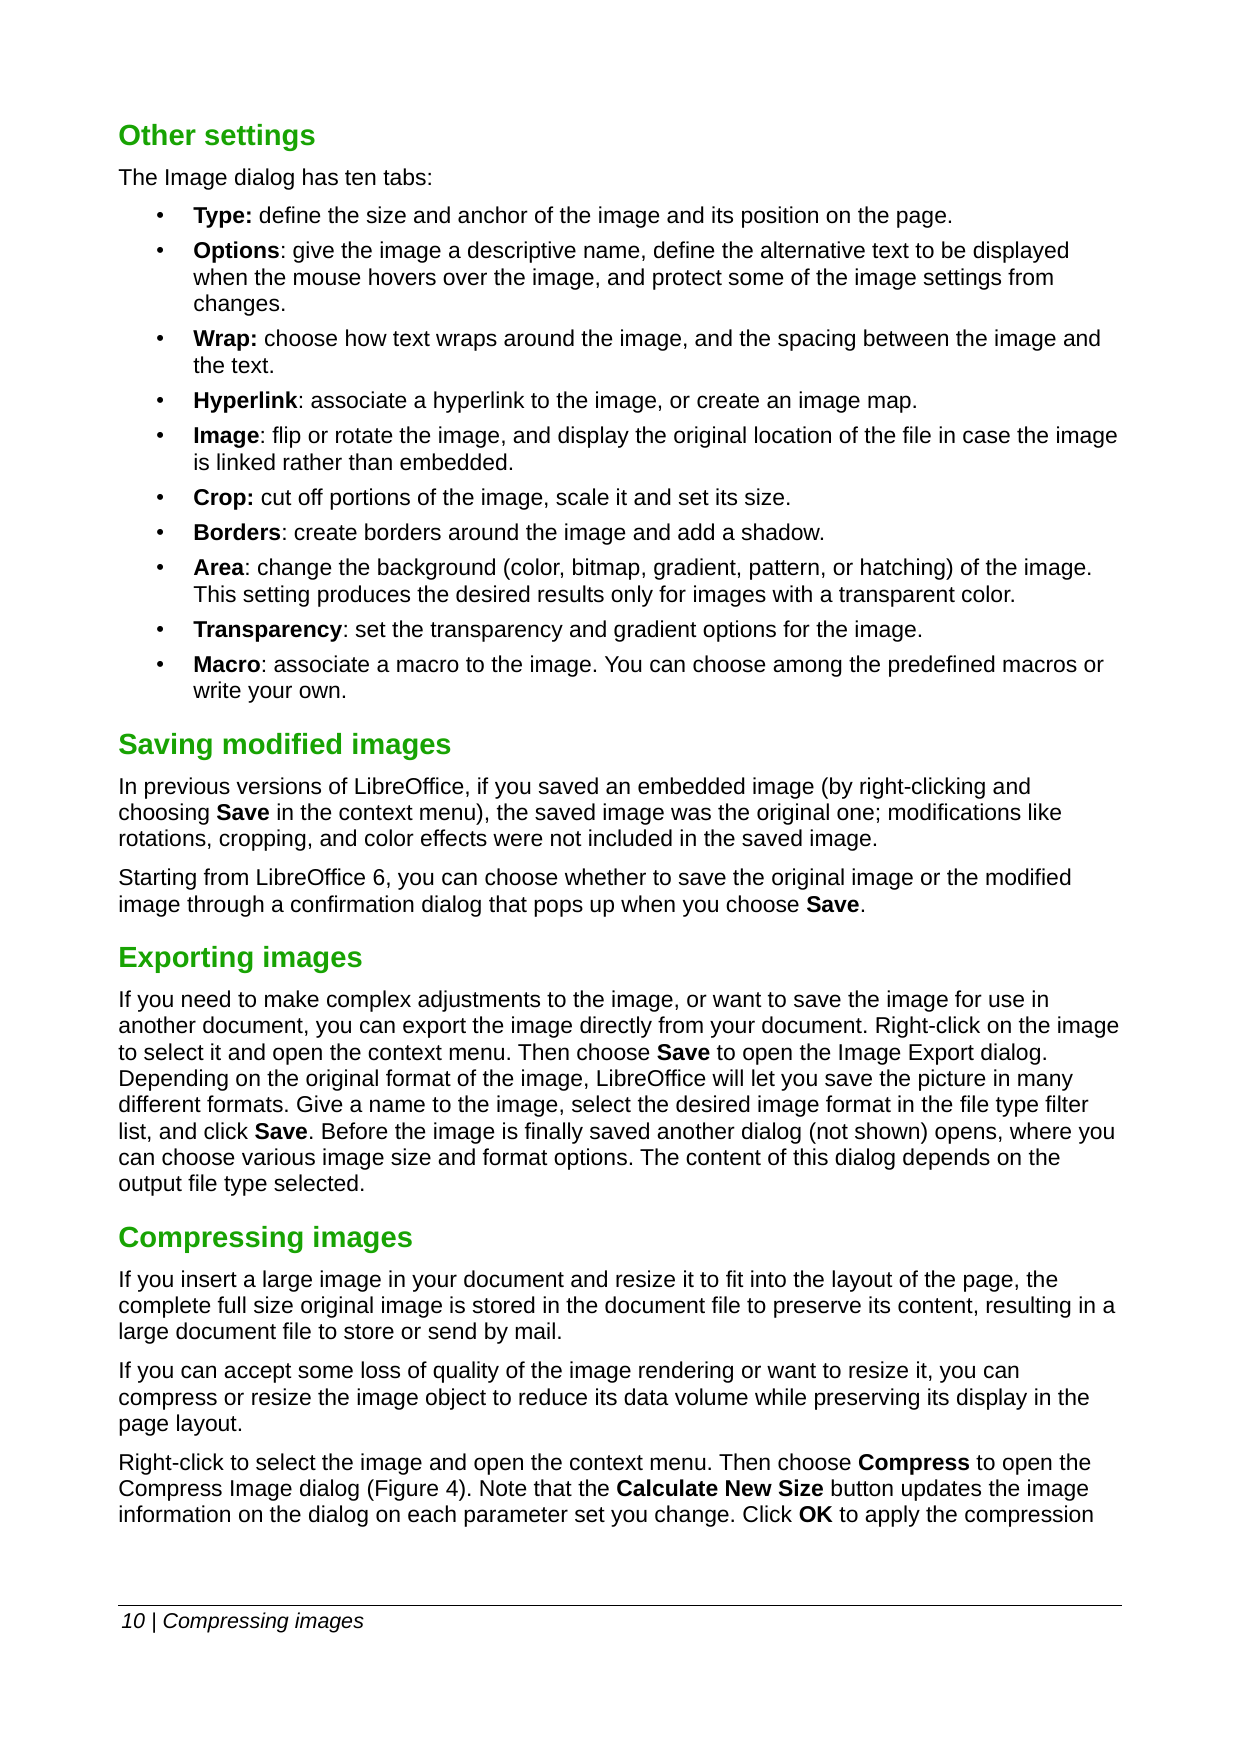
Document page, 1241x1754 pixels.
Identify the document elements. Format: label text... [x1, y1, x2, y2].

list Options: give the image a descriptive name, define the alternative text to be displayed when the mouse hovers over the image, and protect some of the image settings from changes. [156, 237, 1122, 317]
list Type: define the size and anchor of the image and its position on the page. [156, 202, 1122, 229]
list Transparency: set the transparency and gradient options for the image. [156, 616, 1122, 642]
text Right-click to select the image and open the context menu. Then choose Compress to open the Compress Image dialog (Figure 4). Note that the Calculate New Size button updates the image information on the dialog on each parameter set you change. Click OK to apply the compression [118, 1449, 1122, 1528]
list Crop: cut off portions of the image, scale it and set its size. [156, 484, 1122, 510]
text Starting from LibreOffice 6, you can choose whether to save the original image or the modified image through a confirmation dialog that pops up when you choose Save. [118, 864, 1122, 917]
list Hyperlink: associate a hyperlink to the image, or create an image map. [156, 387, 1122, 413]
text If you need to make complex adjustments to the image, or want to save the image for use in another document, you can export the image directly from your document. Right-click on the image to select it and open the context menu. Then choose Save to open the Image Export dialog. Depending on the original format of the image, LibreOffice will let you save the picture in many different formats. Give a name to the image, select the desired image format in the file type filter list, and click Save. Before the image is finally saved another dialog (not shown) opens, where you can choose various image size and format options. The content of this dialog depends on the output file type selected. [118, 986, 1122, 1197]
subtitle Saving modified images [118, 727, 1122, 761]
list Image: flip or rotate the image, and display the original location of the file in case the image is linked rather than embedded. [156, 422, 1122, 475]
subtitle Other settings [118, 118, 1122, 152]
text In previous versions of LibreOffice, if you saved an embedded image (by right-clicking and choosing Save in the context menu), the saved image was the original one; modifications like rotations, cropping, and color effects were not included in the saved image. [118, 773, 1122, 852]
text If you can accept some loss of quality of the image rendering or want to resize it, you can compress or resize the image object to reduce its data volume while preserving its display in the page layout. [118, 1357, 1122, 1436]
subtitle Compressing images [118, 1220, 1122, 1254]
subtitle Exporting images [118, 941, 1122, 974]
list The Image dialog has ten tabs: [118, 163, 1122, 190]
list Wrap: choose how text wraps around the image, and the spacing between the image and the text. [156, 325, 1122, 378]
list Borders: create borders around the image and add a shadow. [156, 519, 1122, 545]
list Macro: associate a macro to the image. You can choose among the predefined macros or write your own. [156, 651, 1122, 704]
text If you insert a large image in your document and resize it to fit into the layout of the page, the complete full size original image is stored in the document file to preserve its content, resulting in a large document file to store or send by mail. [118, 1266, 1122, 1345]
list Area: change the background (color, bitmap, gradient, pattern, or hatching) of the image. This setting produces the desired results only for images with a transparent color. [156, 554, 1122, 607]
